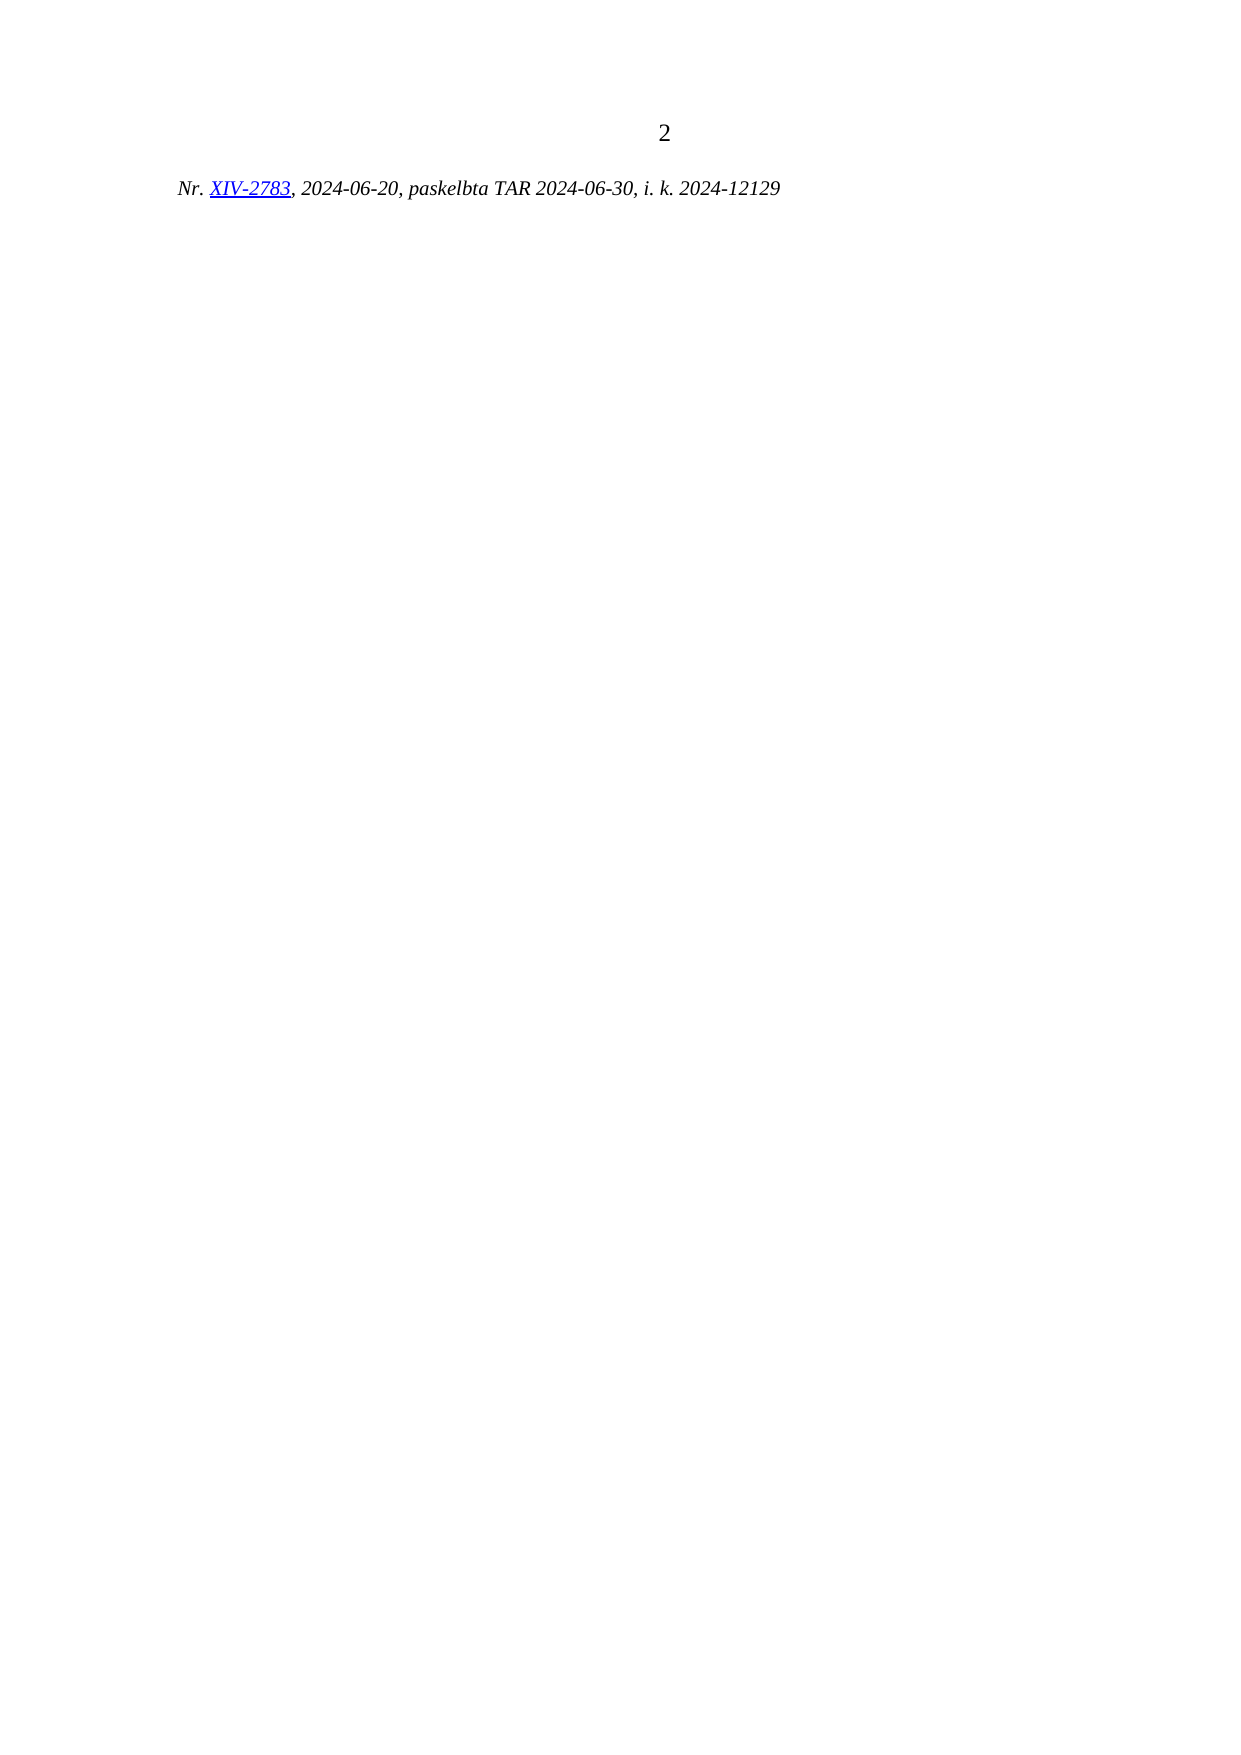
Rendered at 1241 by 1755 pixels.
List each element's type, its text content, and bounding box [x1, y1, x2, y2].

text Nr. XIV-2783, 2024-06-20, paskelbta TAR 2024-06-30, i. k. 2024-12129 [177, 176, 1152, 200]
